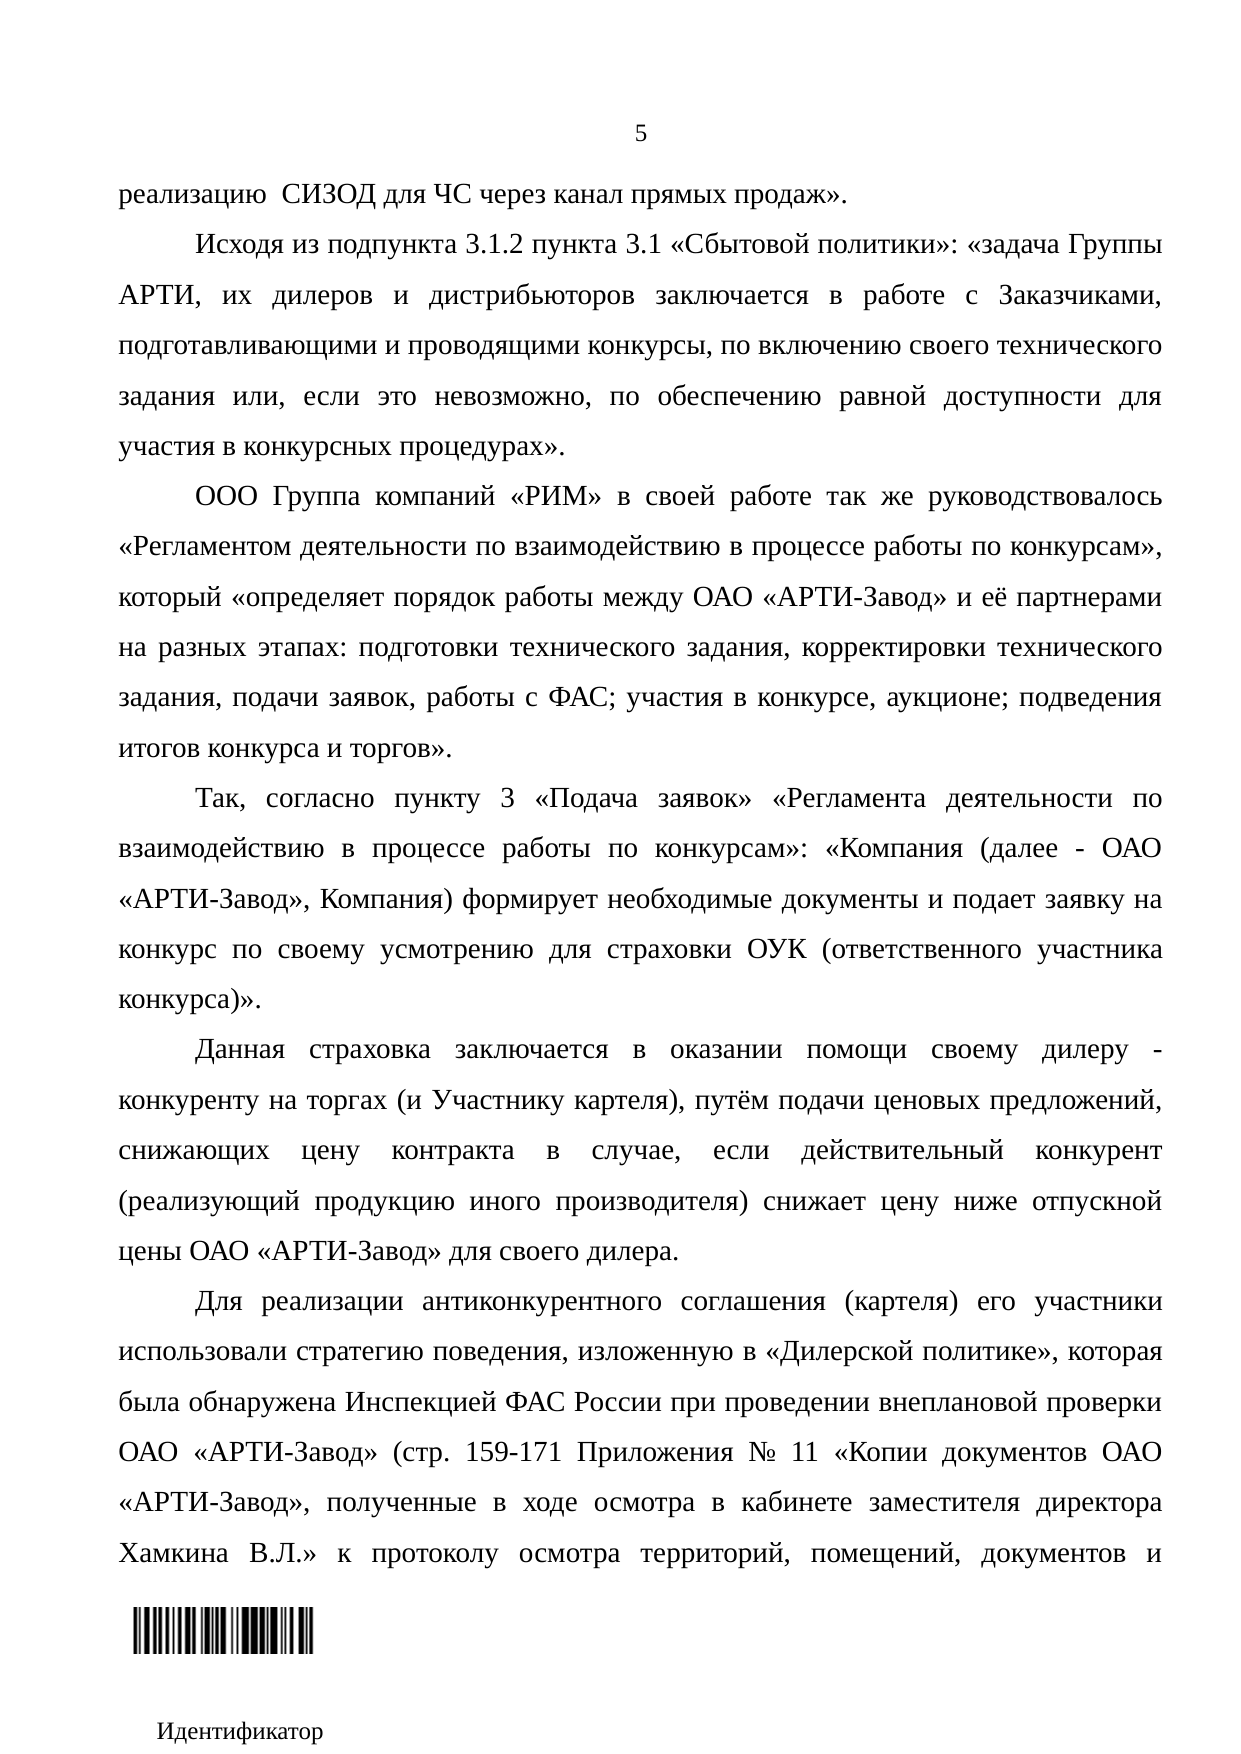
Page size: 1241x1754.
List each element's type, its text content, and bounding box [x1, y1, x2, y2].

text реализацию СИЗОД для ЧС через канал прямых продаж». [118, 176, 1163, 210]
text Исходя из подпункта 3.1.2 пункта 3.1 «Сбытовой политики»: «задача Группы АРТИ, их дилеров и дистрибьюторов заключается в работе с Заказчиками, подготавливающими и проводящими конкурсы, по включению своего технического задания или, если это невозможно, по обеспечению равной доступности для участия в конкурсных процедурах». [118, 227, 1163, 461]
picture [118, 1607, 331, 1654]
text Для реализации антиконкурентного соглашения (картеля) его участники использовали стратегию поведения, изложенную в «Дилерской политике», которая была обнаружена Инспекцией ФАС России при проведении внеплановой проверки ОАО «АРТИ-Завод» (стр. 159-171 Приложения № 11 «Копии документов ОАО «АРТИ-Завод», полученные в ходе осмотра в кабинете заместителя директора Хамкина В.Л.» к протоколу осмотра территорий, помещений, документов и [118, 1283, 1163, 1568]
text ООО Группа компаний «РИМ» в своей работе так же руководствовалось «Регламентом деятельности по взаимодействию в процессе работы по конкурсам», который «определяет порядок работы между ОАО «АРТИ-Завод» и её партнерами на разных этапах: подготовки технического задания, корректировки технического задания, подачи заявок, работы с ФАС; участия в конкурсе, аукционе; подведения итогов конкурса и торгов». [118, 478, 1163, 763]
text Данная страховка заключается в оказании помощи своему дилеру - конкуренту на торгах (и Участнику картеля), путём подачи ценовых предложений, снижающих цену контракта в случае, если действительный конкурент (реализующий продукцию иного производителя) снижает цену ниже отпускной цены ОАО «АРТИ-Завод» для своего дилера. [118, 1032, 1163, 1266]
text Так, согласно пункту 3 «Подача заявок» «Регламента деятельности по взаимодействию в процессе работы по конкурсам»: «Компания (далее - ОАО «АРТИ-Завод», Компания) формирует необходимые документы и подает заявку на конкурс по своему усмотрению для страховки ОУК (ответственного участника конкурса)». [118, 780, 1163, 1015]
